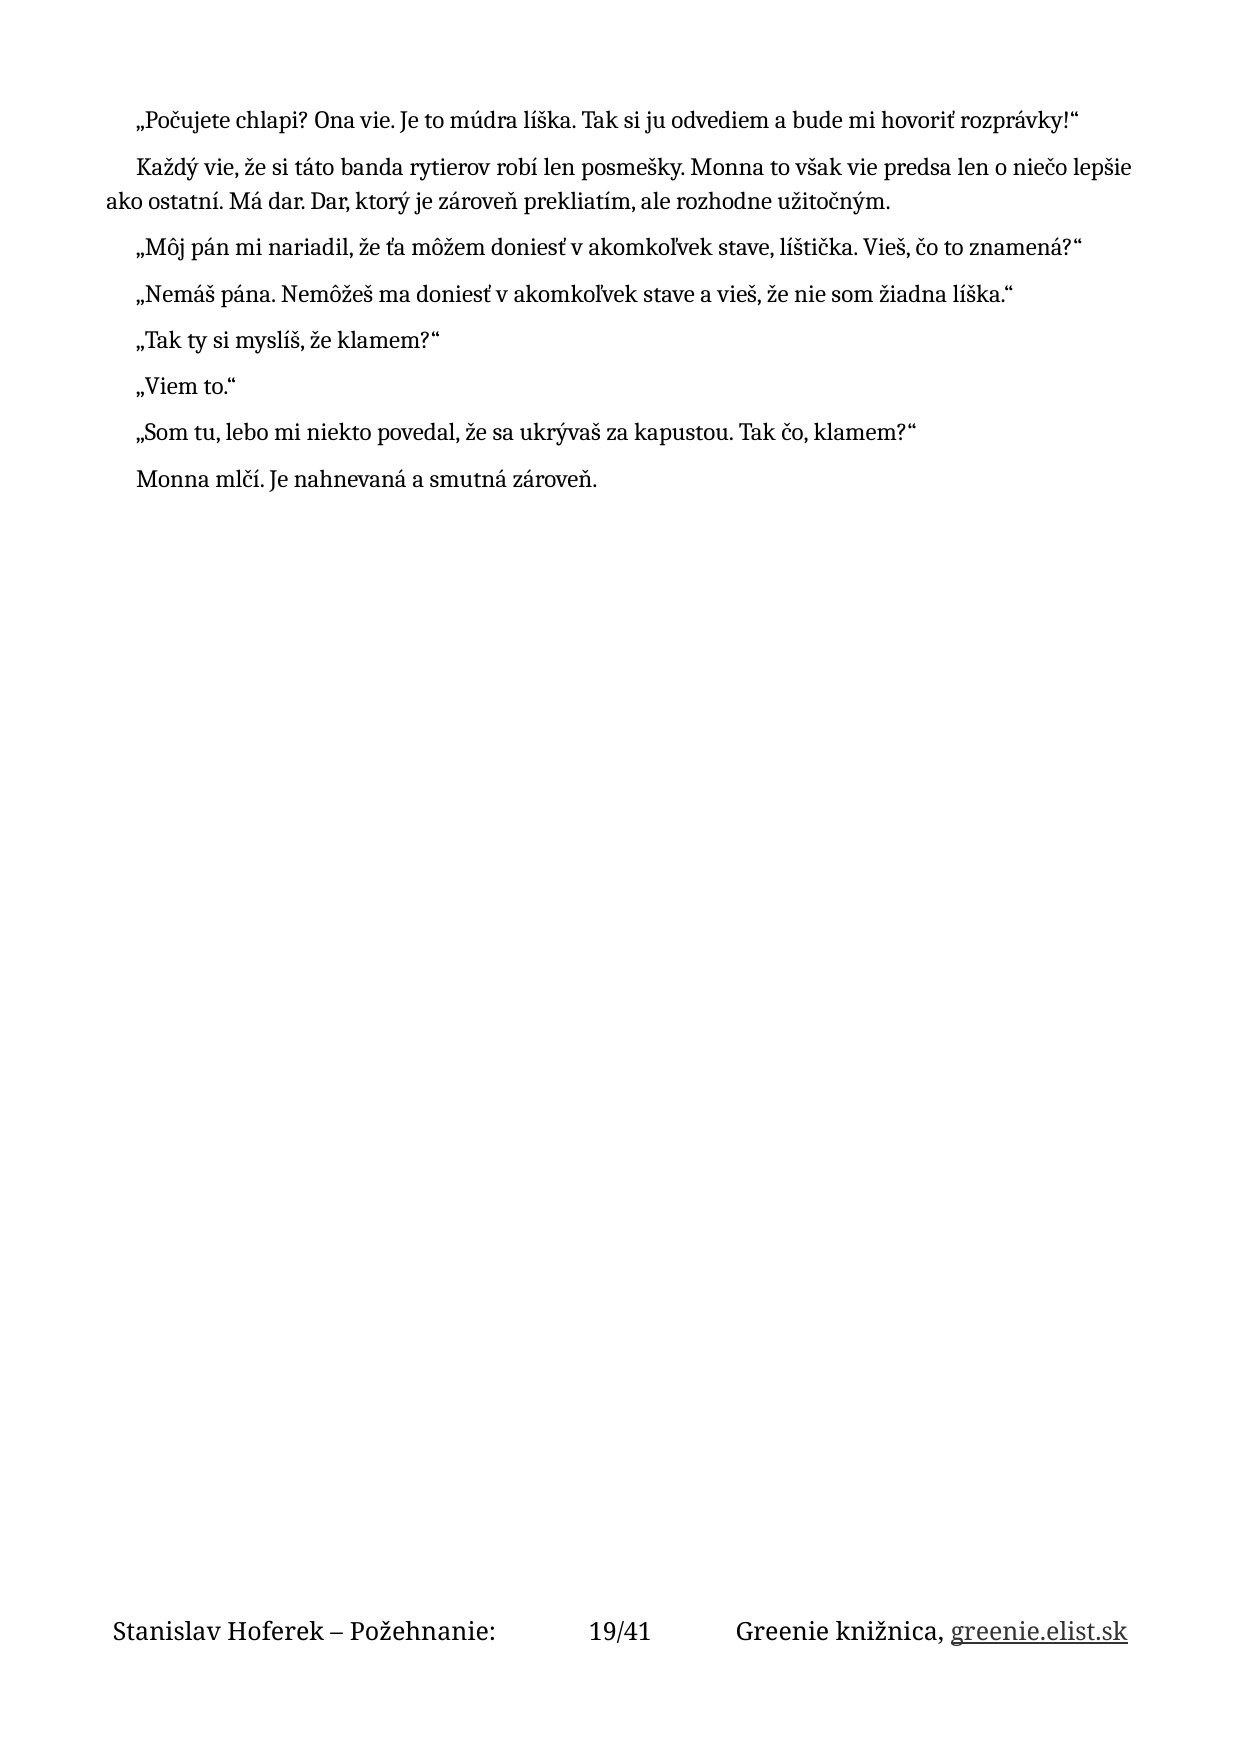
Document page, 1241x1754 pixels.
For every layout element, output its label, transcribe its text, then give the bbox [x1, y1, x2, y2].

text „Počujete chlapi? Ona vie. Je to múdra líška. Tak si ju odvediem a bude mi hovoriť rozprávky!“ [106, 106, 1134, 135]
text Monna mlčí. Je nahnevaná a smutná zároveň. [106, 464, 1134, 493]
text „Môj pán mi nariadil, že ťa môžem doniesť v akomkoľvek stave, líštička. Vieš, čo to znamená?“ [106, 233, 1134, 262]
text Každý vie, že si táto banda rytierov robí len posmešky. Monna to však vie predsa len o niečo lepšie ako ostatní. Má dar. Dar, ktorý je zároveň prekliatím, ale rozhodne užitočným. [106, 152, 1134, 216]
text „Tak ty si myslíš, že klamem?“ [106, 326, 1134, 354]
text „Som tu, lebo mi niekto povedal, že sa ukrývaš za kapustou. Tak čo, klamem?“ [106, 418, 1134, 447]
text „Viem to.“ [106, 372, 1134, 401]
text „Nemáš pána. Nemôžeš ma doniesť v akomkoľvek stave a vieš, že nie som žiadna líška.“ [106, 279, 1134, 308]
